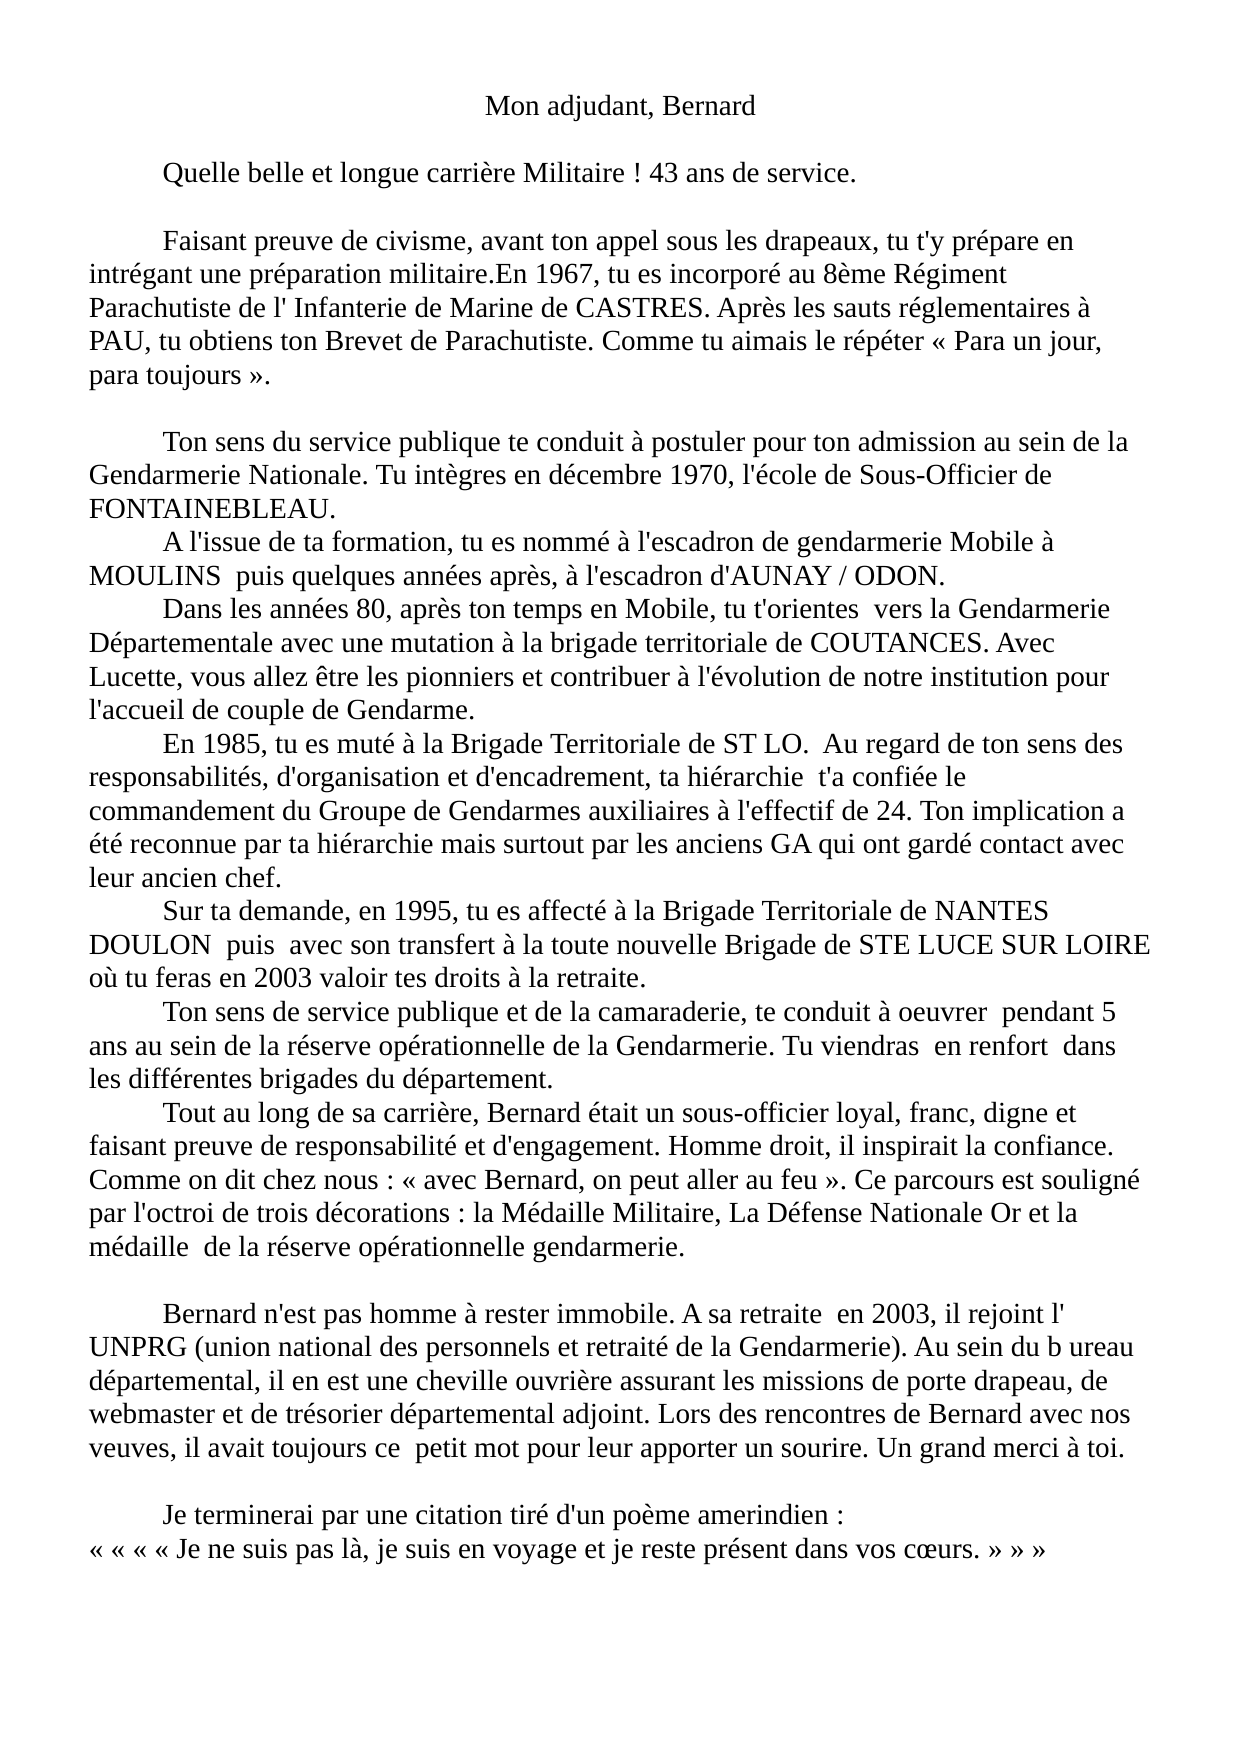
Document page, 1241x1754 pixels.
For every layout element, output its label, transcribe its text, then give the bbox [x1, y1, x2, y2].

text Ton sens du service publique te conduit à postuler pour ton admission au sein de la Gendarmerie Nationale. Tu intègres en décembre 1970, l'école de Sous-Officier de FONTAINEBLEAU. [88, 424, 1152, 524]
text Je terminerai par une citation tiré d'un poème amerindien : [88, 1497, 1152, 1531]
text Bernard n'est pas homme à rester immobile. A sa retraite en 2003, il rejoint l' UNPRG (union national des personnels et retraité de la Gendarmerie). Au sein du b ureau départemental, il en est une cheville ouvrière assurant les missions de porte drapeau, de webmaster et de trésorier départemental adjoint. Lors des rencontres de Bernard avec nos veuves, il avait toujours ce petit mot pour leur apporter un sourire. Un grand merci à toi. [88, 1296, 1152, 1464]
text A l'issue de ta formation, tu es nommé à l'escadron de gendarmerie Mobile à MOULINS puis quelques années après, à l'escadron d'AUNAY / ODON. [88, 524, 1152, 592]
text Mon adjudant, Bernard [88, 88, 1152, 122]
text « « « « Je ne suis pas là, je suis en voyage et je reste présent dans vos cœurs. » » » [88, 1531, 1152, 1564]
text En 1985, tu es muté à la Brigade Territoriale de ST LO. Au regard de ton sens des responsabilités, d'organisation et d'encadrement, ta hiérarchie t'a confiée le commandement du Groupe de Gendarmes auxiliaires à l'effectif de 24. Ton implication a été reconnue par ta hiérarchie mais surtout par les anciens GA qui ont gardé contact avec leur ancien chef. [88, 726, 1152, 893]
text Ton sens de service publique et de la camaraderie, te conduit à oeuvrer pendant 5 ans au sein de la réserve opérationnelle de la Gendarmerie. Tu viendras en renfort dans les différentes brigades du département. [88, 994, 1152, 1095]
text Quelle belle et longue carrière Militaire ! 43 ans de service. [88, 156, 1152, 189]
text Dans les années 80, après ton temps en Mobile, tu t'orientes vers la Gendarmerie Départementale avec une mutation à la brigade territoriale de COUTANCES. Avec Lucette, vous allez être les pionniers et contribuer à l'évolution de notre institution pour l'accueil de couple de Gendarme. [88, 592, 1152, 726]
text Tout au long de sa carrière, Bernard était un sous-officier loyal, franc, digne et faisant preuve de responsabilité et d'engagement. Homme droit, il inspirait la confiance. Comme on dit chez nous : « avec Bernard, on peut aller au feu ». Ce parcours est souligné par l'octroi de trois décorations : la Médaille Militaire, La Défense Nationale Or et la médaille de la réserve opérationnelle gendarmerie. [88, 1095, 1152, 1262]
text Sur ta demande, en 1995, tu es affecté à la Brigade Territoriale de NANTES DOULON puis avec son transfert à la toute nouvelle Brigade de STE LUCE SUR LOIRE où tu feras en 2003 valoir tes droits à la retraite. [88, 893, 1152, 994]
text Faisant preuve de civisme, avant ton appel sous les drapeaux, tu t'y prépare en intrégant une préparation militaire.En 1967, tu es incorporé au 8ème Régiment Parachutiste de l' Infanterie de Marine de CASTRES. Après les sauts réglementaires à PAU, tu obtiens ton Brevet de Parachutiste. Comme tu aimais le répéter « Para un jour, para toujours ». [88, 223, 1152, 390]
